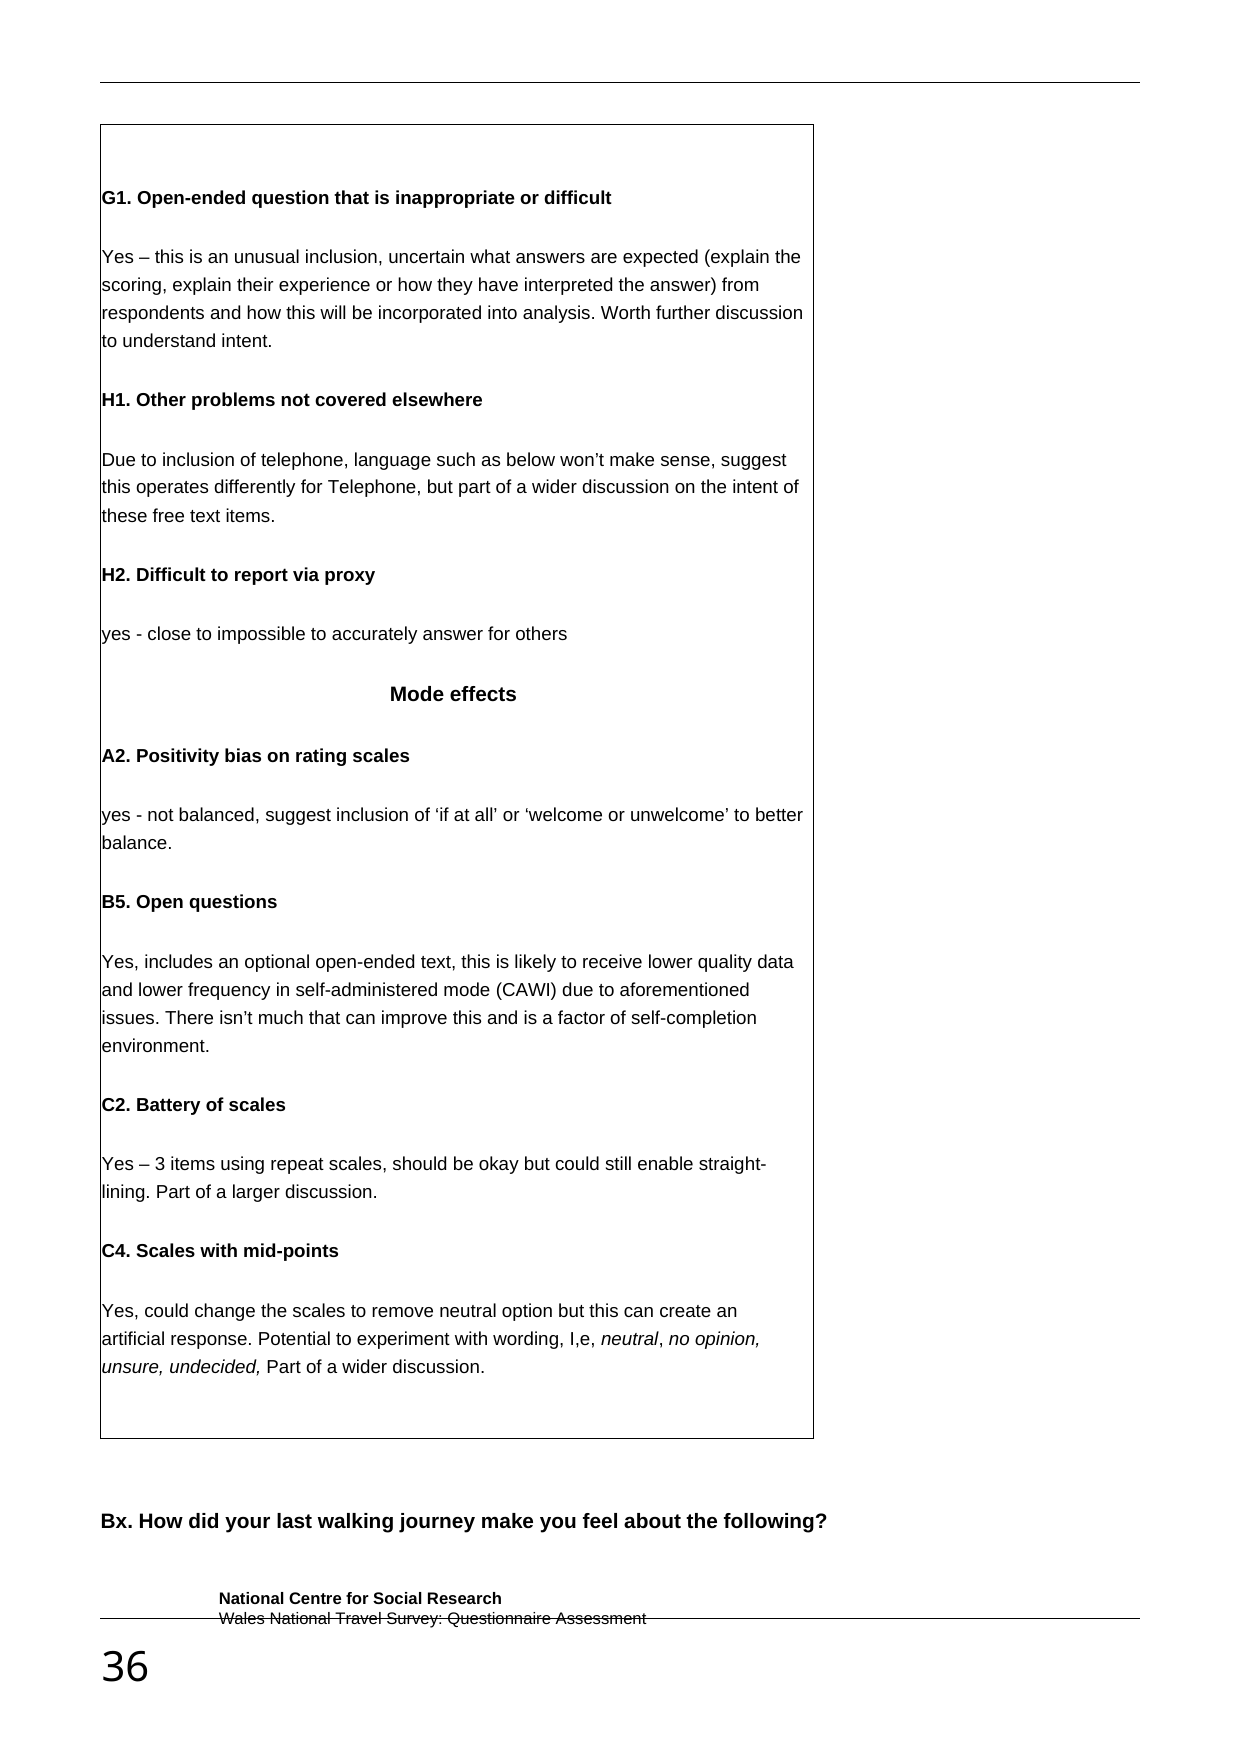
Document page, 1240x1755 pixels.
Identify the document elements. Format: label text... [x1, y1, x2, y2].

text Mode effects [101, 679, 813, 706]
text Bx. How did your last walking journey make you feel about the following? [100, 1508, 1139, 1532]
text G1. Open-ended question that is inappropriate or difficult [101, 183, 813, 208]
text C4. Scales with mid-points [101, 1237, 813, 1262]
text C2. Battery of scales [101, 1091, 813, 1115]
text B5. Open questions [101, 888, 813, 913]
text H1. Other problems not covered elsewhere [101, 386, 813, 411]
text Yes – 3 items using repeat scales, should be okay but could still enable straight-lining. Part of a larger discussion. [101, 1150, 813, 1203]
text Due to inclusion of telephone, language such as below won’t make sense, suggest this operates differently for Telephone, but part of a wider discussion on the intent of these free text items. [101, 445, 813, 526]
text A2. Positivity bias on rating scales [101, 741, 813, 766]
text Yes, could change the scales to remove neutral option but this can create an artificial response. Potential to experiment with wording, I,e, neutral, no opinion, unsure, undecided, Part of a wider discussion. [101, 1296, 813, 1377]
text yes - close to impossible to accurately answer for others [101, 620, 813, 644]
text yes - not balanced, suggest inclusion of ‘if at all’ or ‘welcome or unwelcome’ to better balance. [101, 801, 813, 853]
text Yes – this is an unusual inclusion, uncertain what answers are expected (explain the scoring, explain their experience or how they have interpreted the answer) from respondents and how this will be incorporated into analysis. Worth further discussion to understand intent. [101, 243, 813, 351]
text H2. Difficult to report via proxy [101, 561, 813, 585]
text Yes, includes an optional open-ended text, this is likely to receive lower quality data and lower frequency in self-administered mode (CAWI) due to aforementioned issues. There isn’t much that can improve this and is a factor of self-completion environment. [101, 947, 813, 1056]
